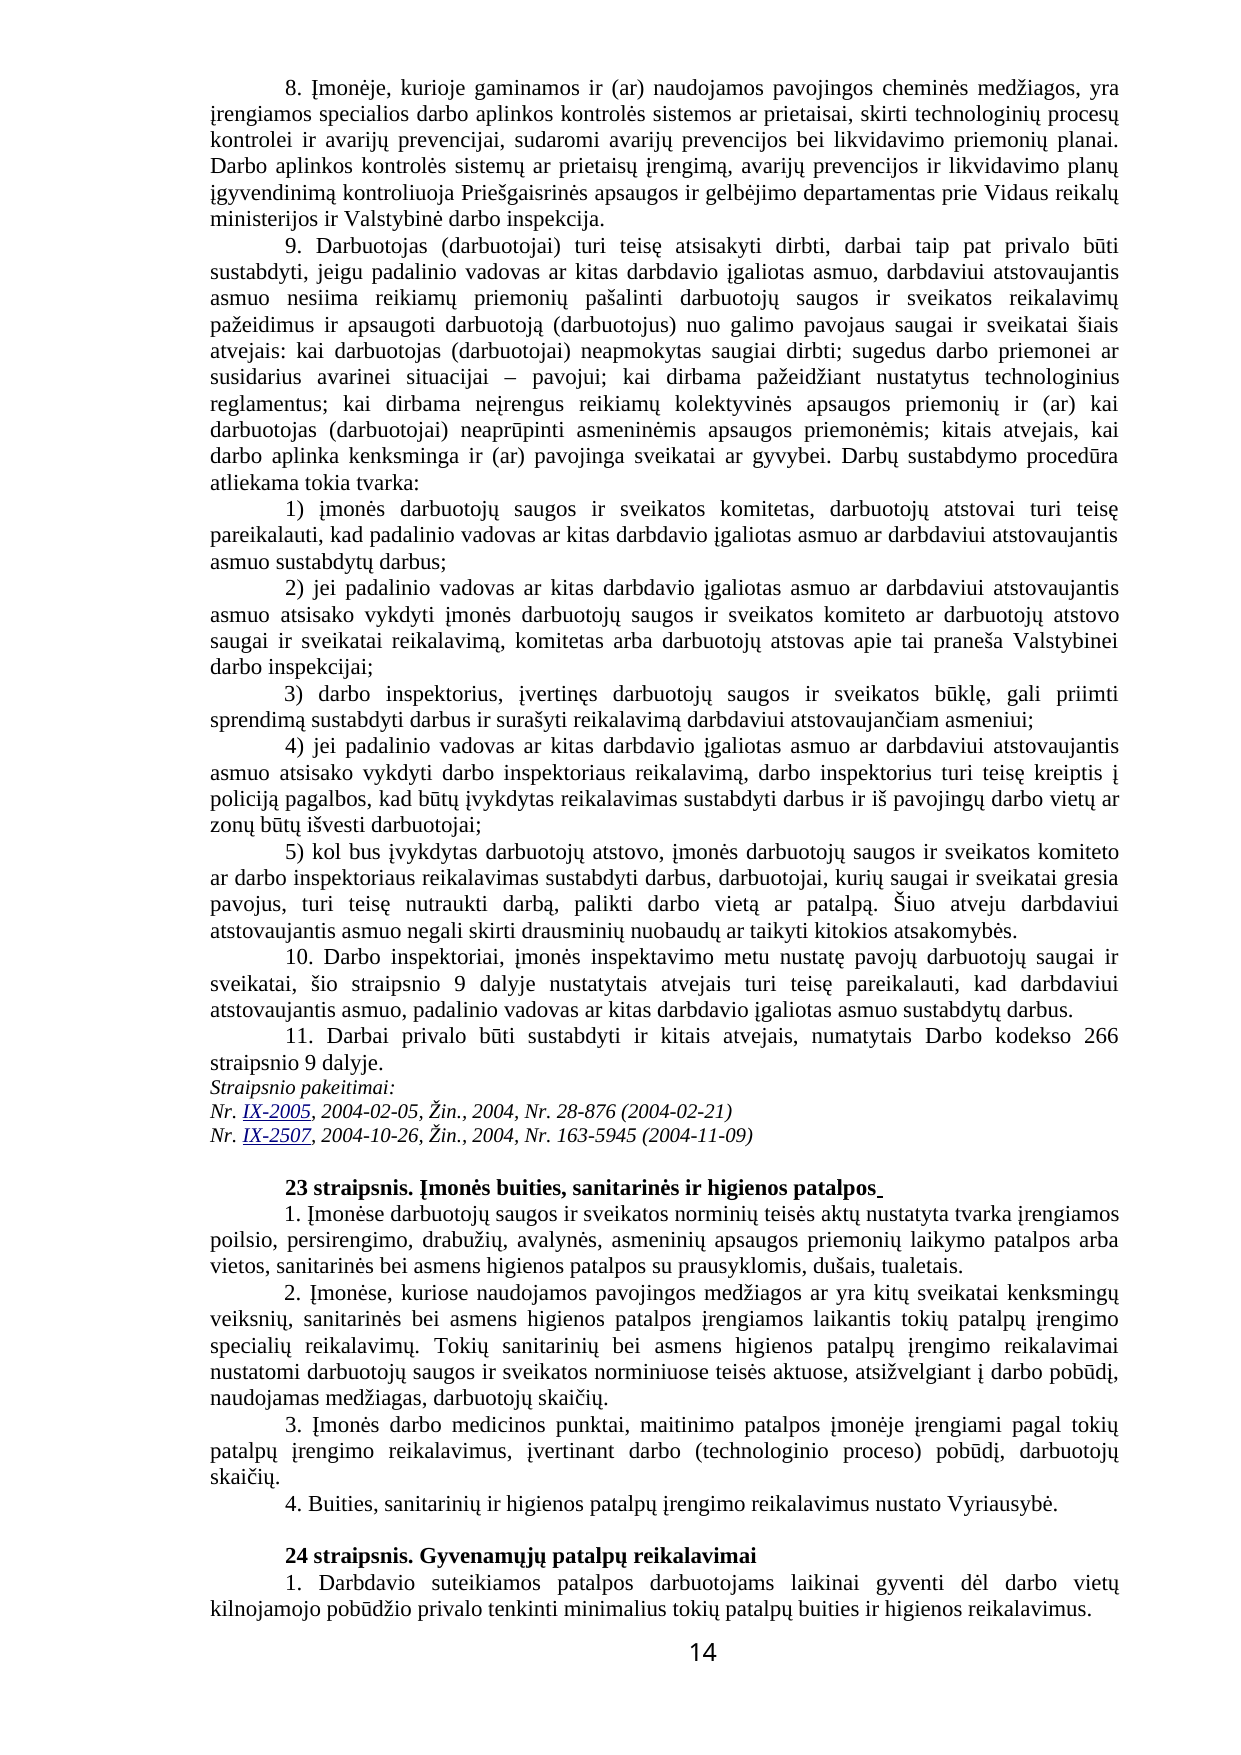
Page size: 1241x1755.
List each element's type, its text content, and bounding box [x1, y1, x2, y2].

text 1. Įmonėse darbuotojų saugos ir sveikatos norminių teisės aktų nustatyta tvarka įrengiamos poilsio, persirengimo, drabužių, avalynės, asmeninių apsaugos priemonių laikymo patalpos arba vietos, sanitarinės bei asmens higienos patalpos su prausyklomis, dušais, tualetais. [210, 1200, 1120, 1279]
text Nr. IX-2507, 2004-10-26, Žin., 2004, Nr. 163-5945 (2004-11-09) [210, 1123, 1120, 1147]
text 1. Darbdavio suteikiamos patalpos darbuotojams laikinai gyventi dėl darbo vietų kilnojamojo pobūdžio privalo tenkinti minimalius tokių patalpų buities ir higienos reikalavimus. [210, 1569, 1120, 1622]
text 1) įmonės darbuotojų saugos ir sveikatos komitetas, darbuotojų atstovai turi teisę pareikalauti, kad padalinio vadovas ar kitas darbdavio įgaliotas asmuo ar darbdaviui atstovaujantis asmuo sustabdytų darbus; [210, 495, 1120, 574]
text 23 straipsnis. Įmonės buities, sanitarinės ir higienos patalpos [210, 1173, 1120, 1200]
text 3) darbo inspektorius, įvertinęs darbuotojų saugos ir sveikatos būklę, gali priimti sprendimą sustabdyti darbus ir surašyti reikalavimą darbdaviui atstovaujančiam asmeniui; [210, 680, 1120, 732]
text 4. Buities, sanitarinių ir higienos patalpų įrengimo reikalavimus nustato Vyriausybė. [210, 1490, 1120, 1516]
text Straipsnio pakeitimai: [210, 1075, 1120, 1099]
text 8. Įmonėje, kurioje gaminamos ir (ar) naudojamos pavojingos cheminės medžiagos, yra įrengiamos specialios darbo aplinkos kontrolės sistemos ar prietaisai, skirti technologinių procesų kontrolei ir avarijų prevencijai, sudaromi avarijų prevencijos bei likvidavimo priemonių planai. Darbo aplinkos kontrolės sistemų ar prietaisų įrengimą, avarijų prevencijos ir likvidavimo planų įgyvendinimą kontroliuoja Priešgaisrinės apsaugos ir gelbėjimo departamentas prie Vidaus reikalų ministerijos ir Valstybinė darbo inspekcija. [210, 73, 1120, 232]
text Nr. IX-2005, 2004-02-05, Žin., 2004, Nr. 28-876 (2004-02-21) [210, 1099, 1120, 1123]
text 5) kol bus įvykdytas darbuotojų atstovo, įmonės darbuotojų saugos ir sveikatos komiteto ar darbo inspektoriaus reikalavimas sustabdyti darbus, darbuotojai, kurių saugai ir sveikatai gresia pavojus, turi teisę nutraukti darbą, palikti darbo vietą ar patalpą. Šiuo atveju darbdaviui atstovaujantis asmuo negali skirti drausminių nuobaudų ar taikyti kitokios atsakomybės. [210, 838, 1120, 943]
text 2. Įmonėse, kuriose naudojamos pavojingos medžiagos ar yra kitų sveikatai kenksmingų veiksnių, sanitarinės bei asmens higienos patalpos įrengiamos laikantis tokių patalpų įrengimo specialių reikalavimų. Tokių sanitarinių bei asmens higienos patalpų įrengimo reikalavimai nustatomi darbuotojų saugos ir sveikatos norminiuose teisės aktuose, atsižvelgiant į darbo pobūdį, naudojamas medžiagas, darbuotojų skaičių. [210, 1279, 1120, 1411]
text 24 straipsnis. Gyvenamųjų patalpų reikalavimai [210, 1542, 1120, 1569]
text 4) jei padalinio vadovas ar kitas darbdavio įgaliotas asmuo ar darbdaviui atstovaujantis asmuo atsisako vykdyti darbo inspektoriaus reikalavimą, darbo inspektorius turi teisę kreiptis į policiją pagalbos, kad būtų įvykdytas reikalavimas sustabdyti darbus ir iš pavojingų darbo vietų ar zonų būtų išvesti darbuotojai; [210, 732, 1120, 838]
text 2) jei padalinio vadovas ar kitas darbdavio įgaliotas asmuo ar darbdaviui atstovaujantis asmuo atsisako vykdyti įmonės darbuotojų saugos ir sveikatos komiteto ar darbuotojų atstovo saugai ir sveikatai reikalavimą, komitetas arba darbuotojų atstovas apie tai praneša Valstybinei darbo inspekcijai; [210, 574, 1120, 680]
text 11. Darbai privalo būti sustabdyti ir kitais atvejais, numatytais Darbo kodekso 266 straipsnio 9 dalyje. [210, 1022, 1120, 1075]
text 3. Įmonės darbo medicinos punktai, maitinimo patalpos įmonėje įrengiami pagal tokių patalpų įrengimo reikalavimus, įvertinant darbo (technologinio proceso) pobūdį, darbuotojų skaičių. [210, 1411, 1120, 1490]
text 10. Darbo inspektoriai, įmonės inspektavimo metu nustatę pavojų darbuotojų saugai ir sveikatai, šio straipsnio 9 dalyje nustatytais atvejais turi teisę pareikalauti, kad darbdaviui atstovaujantis asmuo, padalinio vadovas ar kitas darbdavio įgaliotas asmuo sustabdytų darbus. [210, 943, 1120, 1022]
text 9. Darbuotojas (darbuotojai) turi teisę atsisakyti dirbti, darbai taip pat privalo būti sustabdyti, jeigu padalinio vadovas ar kitas darbdavio įgaliotas asmuo, darbdaviui atstovaujantis asmuo nesiima reikiamų priemonių pašalinti darbuotojų saugos ir sveikatos reikalavimų pažeidimus ir apsaugoti darbuotoją (darbuotojus) nuo galimo pavojaus saugai ir sveikatai šiais atvejais: kai darbuotojas (darbuotojai) neapmokytas saugiai dirbti; sugedus darbo priemonei ar susidarius avarinei situacijai – pavojui; kai dirbama pažeidžiant nustatytus technologinius reglamentus; kai dirbama neįrengus reikiamų kolektyvinės apsaugos priemonių ir (ar) kai darbuotojas (darbuotojai) neaprūpinti asmeninėmis apsaugos priemonėmis; kitais atvejais, kai darbo aplinka kenksminga ir (ar) pavojinga sveikatai ar gyvybei. Darbų sustabdymo procedūra atliekama tokia tvarka: [210, 232, 1120, 495]
